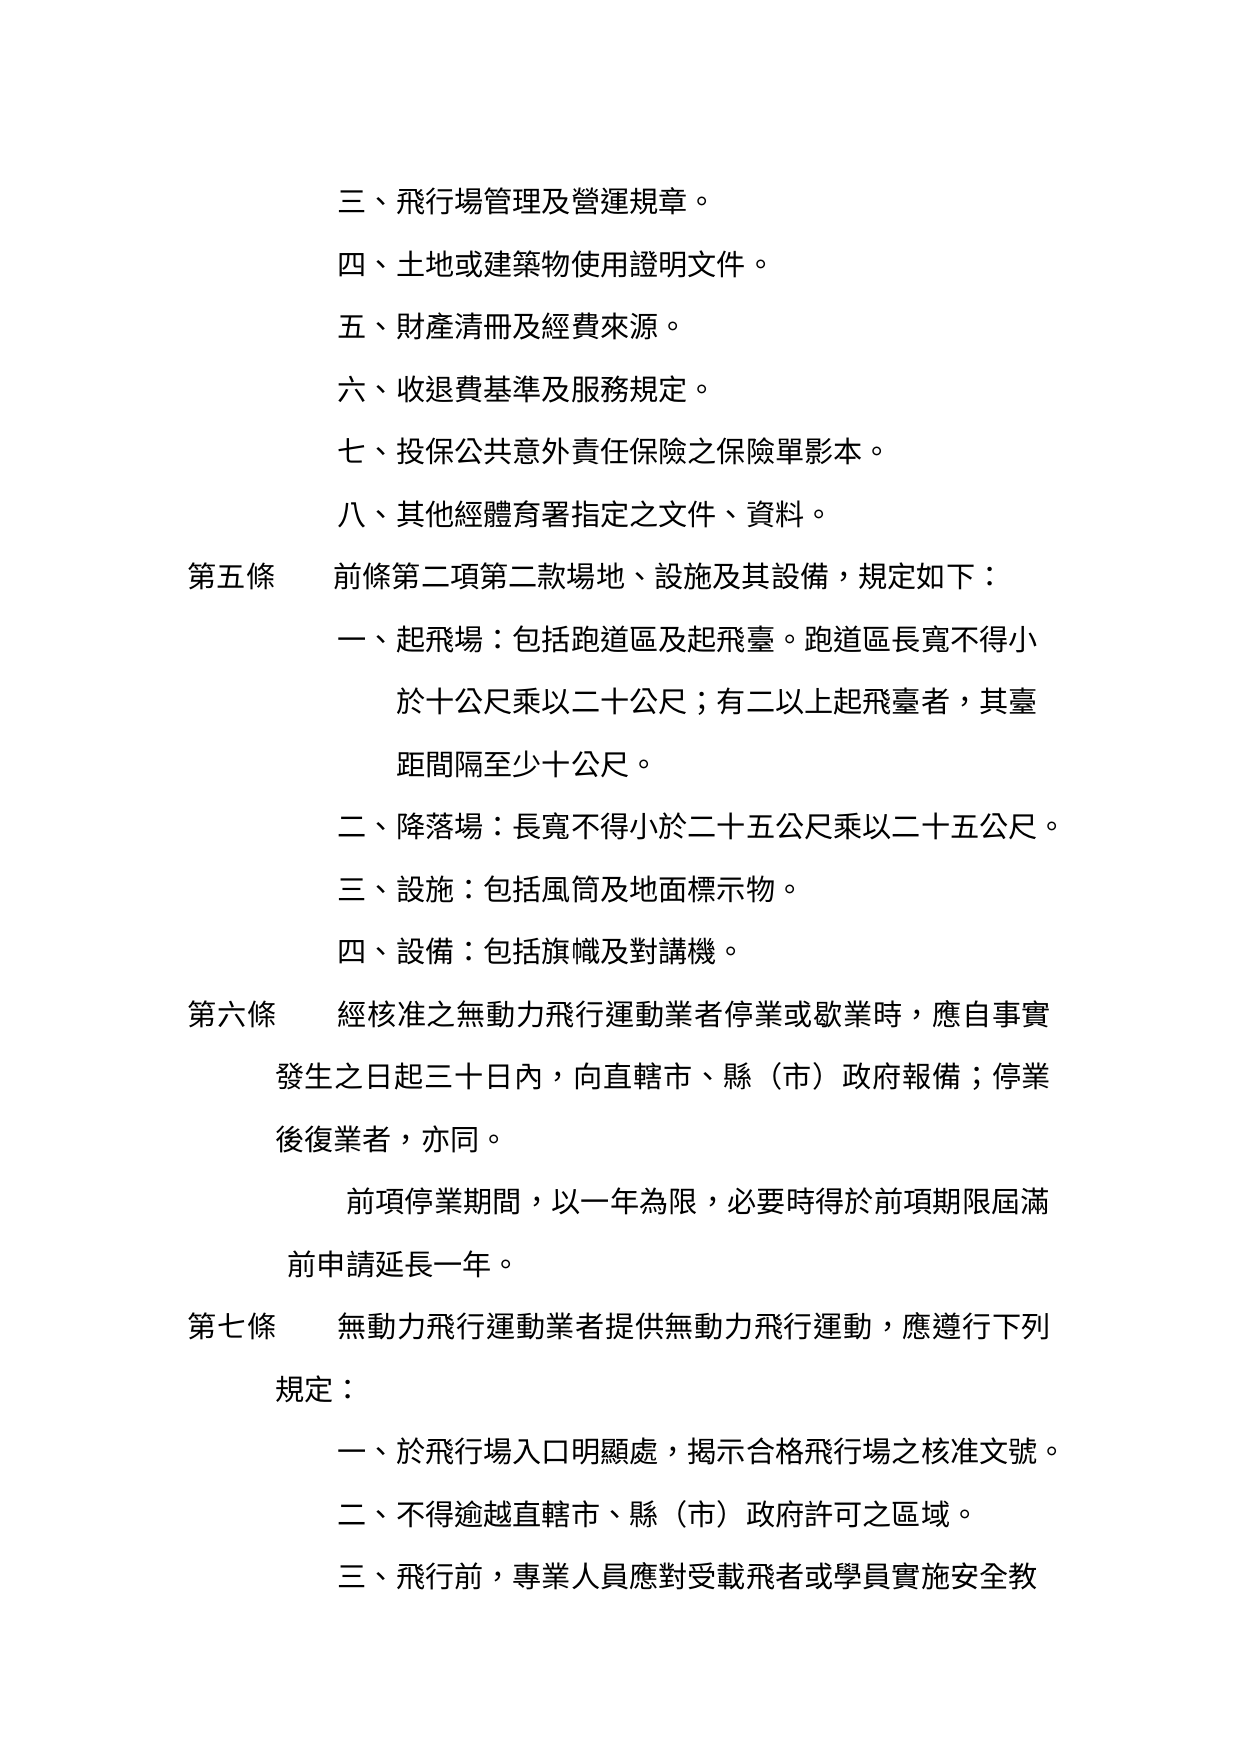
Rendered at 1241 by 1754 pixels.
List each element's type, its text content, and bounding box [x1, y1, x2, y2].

text 六、收退費基準及服務規定。 [337, 346, 1053, 408]
text 四、土地或建築物使用證明文件。 [337, 221, 1053, 283]
text 二、不得逾越直轄市、縣（市）政府許可之區域。 [337, 1471, 1053, 1533]
text 三、飛行場管理及營運規章。 [337, 158, 1053, 221]
text 三、飛行前，專業人員應對受載飛者或學員實施安全教 [337, 1533, 1053, 1596]
text 一、起飛場：包括跑道區及起飛臺。跑道區長寬不得小於十公尺乘以二十公尺；有二以上起飛臺者，其臺距間隔至少十公尺。 [337, 596, 1053, 783]
text 第七條 無動力飛行運動業者提供無動力飛行運動，應遵行下列規定： [187, 1283, 1053, 1408]
text 第五條 前條第二項第二款場地、設施及其設備，規定如下： [187, 533, 1053, 596]
text 七、投保公共意外責任保險之保險單影本。 [337, 408, 1053, 471]
text 一、於飛行場入口明顯處，揭示合格飛行場之核准文號。 [337, 1408, 1053, 1471]
text 前項停業期間，以一年為限，必要時得於前項期限屆滿前申請延長一年。 [287, 1158, 1053, 1283]
text 四、設備：包括旗幟及對講機。 [337, 908, 1053, 971]
text 二、降落場：長寬不得小於二十五公尺乘以二十五公尺。 [337, 783, 1053, 846]
text 八、其他經體育署指定之文件、資料。 [337, 471, 1053, 533]
text 五、財產清冊及經費來源。 [337, 283, 1053, 346]
text 第六條 經核准之無動力飛行運動業者停業或歇業時，應自事實發生之日起三十日內，向直轄市、縣（市）政府報備；停業後復業者，亦同。 [187, 971, 1053, 1158]
text 三、設施：包括風筒及地面標示物。 [337, 846, 1053, 908]
